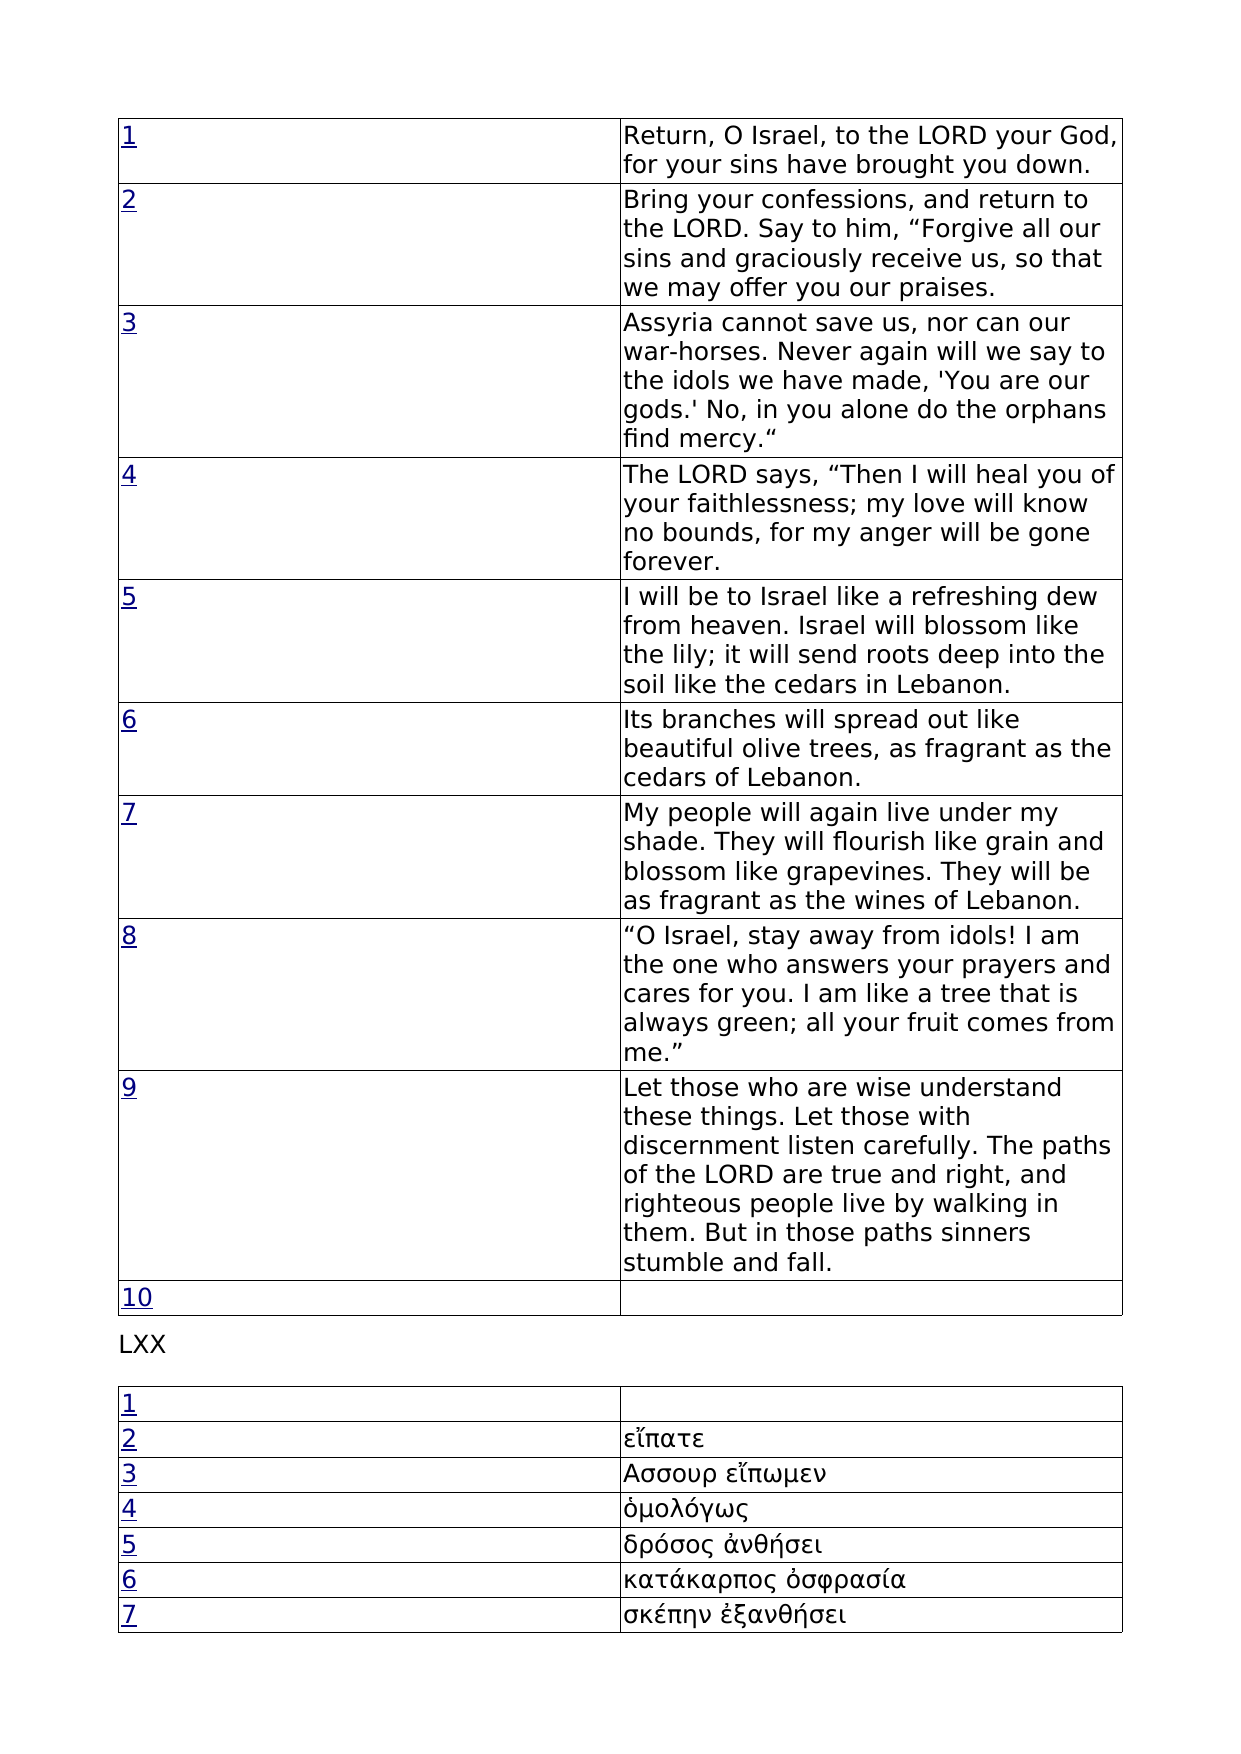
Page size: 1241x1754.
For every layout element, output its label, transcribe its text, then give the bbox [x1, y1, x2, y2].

table_cell 5 [119, 1528, 620, 1562]
table_cell 7 [119, 796, 620, 918]
table_header 1 [119, 119, 620, 182]
table_header Return, O Israel, to the LORD your God, for your sins have brought you down. [621, 119, 1122, 182]
table_cell Let those who are wise understand these things. Let those with discernment listen carefully. The paths of the LORD are true and right, and righteous people live by walking in them. But in those paths sinners stumble and fall. [621, 1071, 1122, 1280]
table_cell εἴπατε [621, 1422, 1122, 1457]
table_cell κατάκαρπος ὀσφρασία [621, 1563, 1122, 1597]
table_cell [621, 1281, 1122, 1315]
table_cell 6 [119, 703, 620, 795]
table_cell Its branches will spread out like beautiful olive trees, as fragrant as the cedars of Lebanon. [621, 703, 1122, 795]
table_cell δρόσος ἀνθήσει [621, 1528, 1122, 1562]
table_cell 4 [119, 458, 620, 579]
table_cell Ασσουρ εἴπωμεν [621, 1458, 1122, 1492]
table_cell 6 [119, 1563, 620, 1597]
table_cell 8 [119, 919, 620, 1070]
table_cell ὁμολόγως [621, 1493, 1122, 1527]
table_cell Bring your confessions, and return to the LORD. Say to him, “Forgive all our sins and graciously receive us, so that we may offer you our praises. [621, 184, 1122, 305]
table_cell 3 [119, 306, 620, 457]
table_cell 2 [119, 184, 620, 305]
table_header 1 [119, 1387, 620, 1421]
table_cell My people will again live under my shade. They will flourish like grain and blossom like grapevines. They will be as fragrant as the wines of Lebanon. [621, 796, 1122, 918]
table_cell 9 [119, 1071, 620, 1280]
table_cell 3 [119, 1458, 620, 1492]
table_header [621, 1387, 1122, 1421]
table_cell Assyria cannot save us, nor can our war-horses. Never again will we say to the idols we have made, 'You are our gods.' No, in you alone do the orphans find mercy.“ [621, 306, 1122, 457]
table_cell 10 [119, 1281, 620, 1315]
table_cell I will be to Israel like a refreshing dew from heaven. Israel will blossom like the lily; it will send roots deep into the soil like the cedars in Lebanon. [621, 580, 1122, 702]
table_cell 7 [119, 1598, 620, 1632]
table_cell 4 [119, 1493, 620, 1527]
text LXX [118, 1330, 1122, 1359]
table_cell σκέπην ἐξανθήσει [621, 1598, 1122, 1632]
table_cell 2 [119, 1422, 620, 1457]
table_cell 5 [119, 580, 620, 702]
table_cell “O Israel, stay away from idols! I am the one who answers your prayers and cares for you. I am like a tree that is always green; all your fruit comes from me.” [621, 919, 1122, 1070]
table_cell The LORD says, “Then I will heal you of your faithlessness; my love will know no bounds, for my anger will be gone forever. [621, 458, 1122, 579]
